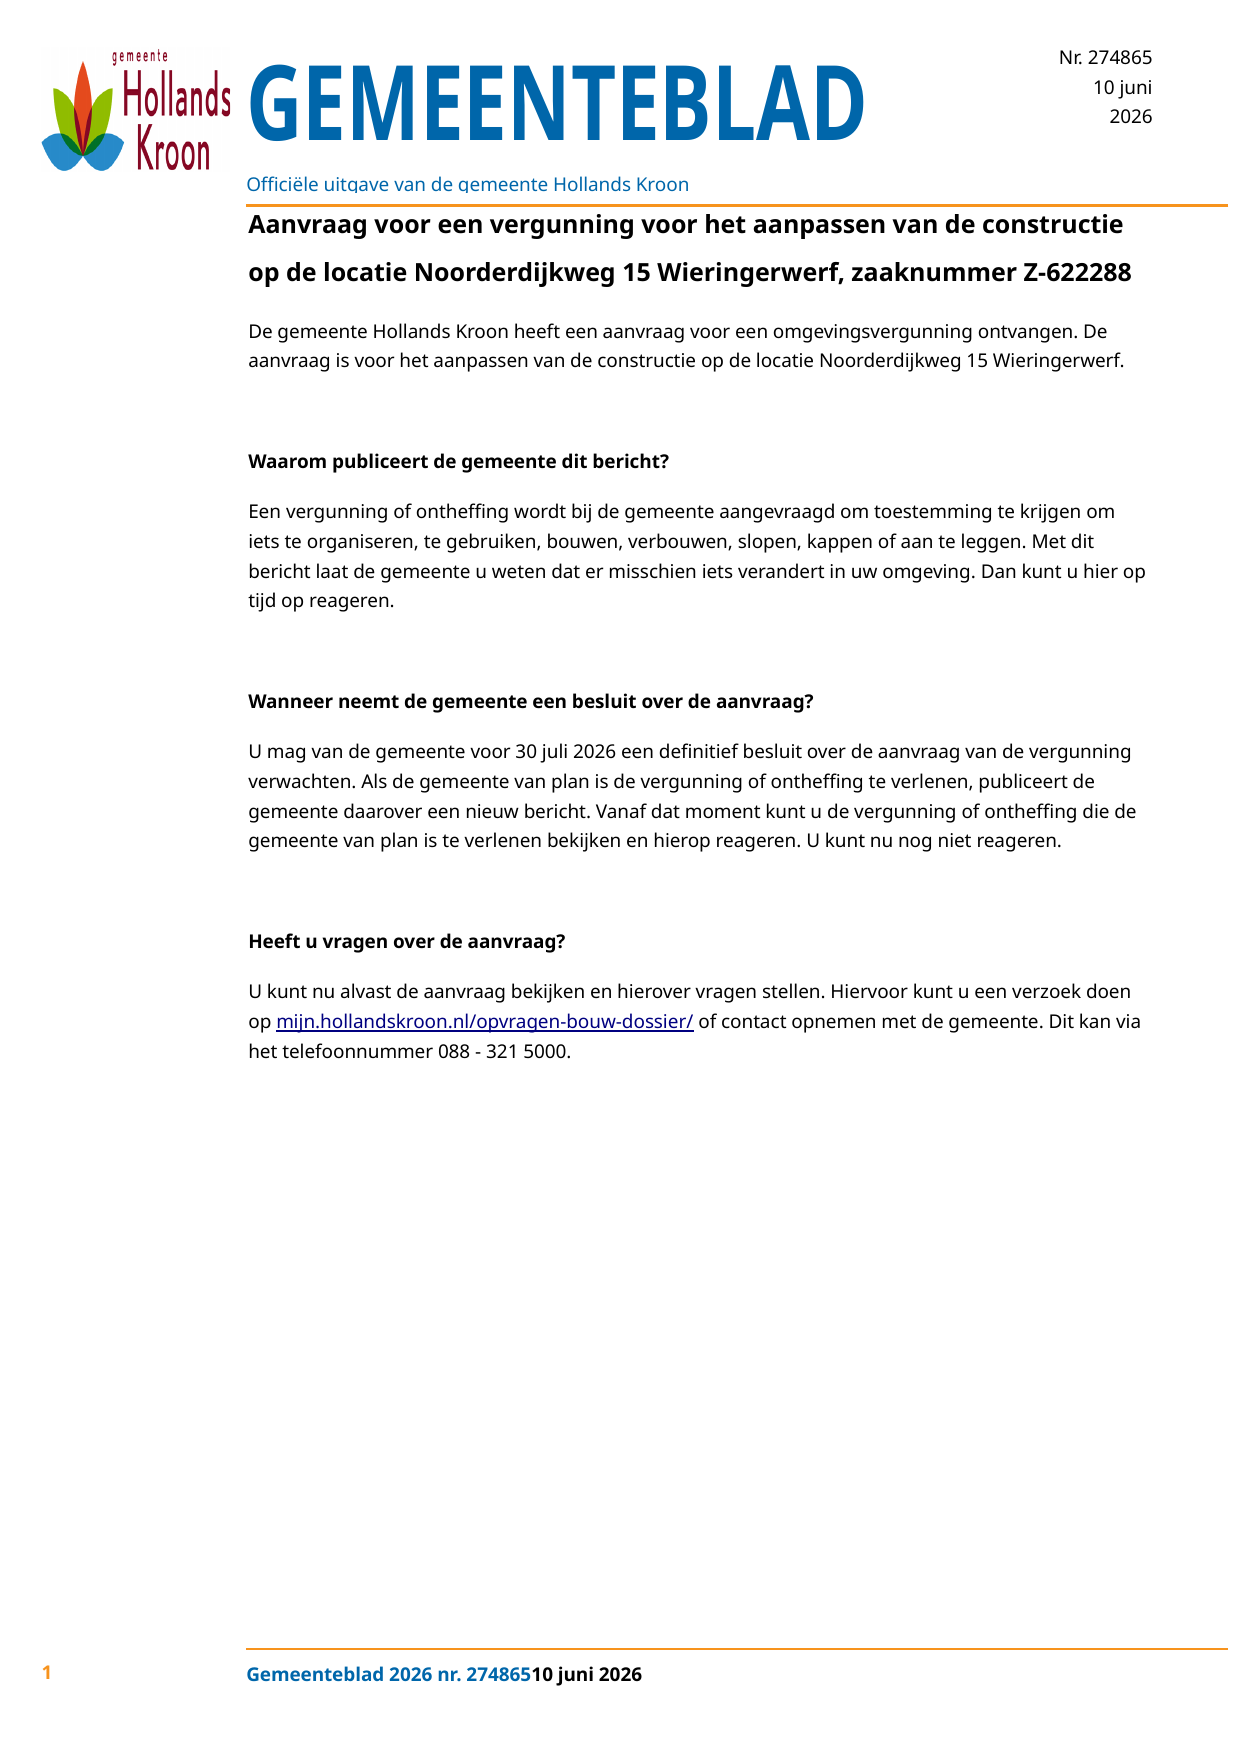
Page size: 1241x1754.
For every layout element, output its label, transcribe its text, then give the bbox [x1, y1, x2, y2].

text Heeft u vragen over de aanvraag? [248, 928, 1152, 954]
text De gemeente Hollands Kroon heeft een aanvraag voor een omgevingsvergunning ontvangen. De aanvraag is voor het aanpassen van de constructie op de locatie Noorderdijkweg 15 Wieringerwerf. [248, 318, 1152, 373]
text Aanvraag voor een vergunning voor het aanpassen van de constructie op de locatie Noorderdijkweg 15 Wieringerwerf, zaaknummer Z-622288 [248, 207, 1152, 288]
text U mag van de gemeente voor 30 juli 2026 een definitief besluit over de aanvraag van de vergunning verwachten. Als de gemeente van plan is de vergunning of ontheffing te verlenen, publiceert de gemeente daarover een nieuw bericht. Vanaf dat moment kunt u de vergunning of ontheffing die de gemeente van plan is te verlenen bekijken en hierop reageren. U kunt nu nog niet reageren. [248, 739, 1152, 853]
picture [41, 47, 231, 172]
text Een vergunning of ontheffing wordt bij de gemeente aangevraagd om toestemming te krijgen om iets te organiseren, te gebruiken, bouwen, verbouwen, slopen, kappen of aan te leggen. Met dit bericht laat de gemeente u weten dat er misschien iets verandert in uw omgeving. Dan kunt u hier op tijd op reageren. [248, 499, 1152, 613]
text Wanneer neemt de gemeente een besluit over de aanvraag? [248, 688, 1152, 714]
text Waarom publiceert de gemeente dit bericht? [248, 448, 1152, 474]
text U kunt nu alvast de aanvraag bekijken en hierover vragen stellen. Hiervoor kunt u een verzoek doen op mijn.hollandskroon.nl/opvragen-bouw-dossier/ of contact opnemen met de gemeente. Dit kan via het telefoonnummer 088 - 321 5000. [248, 979, 1152, 1064]
